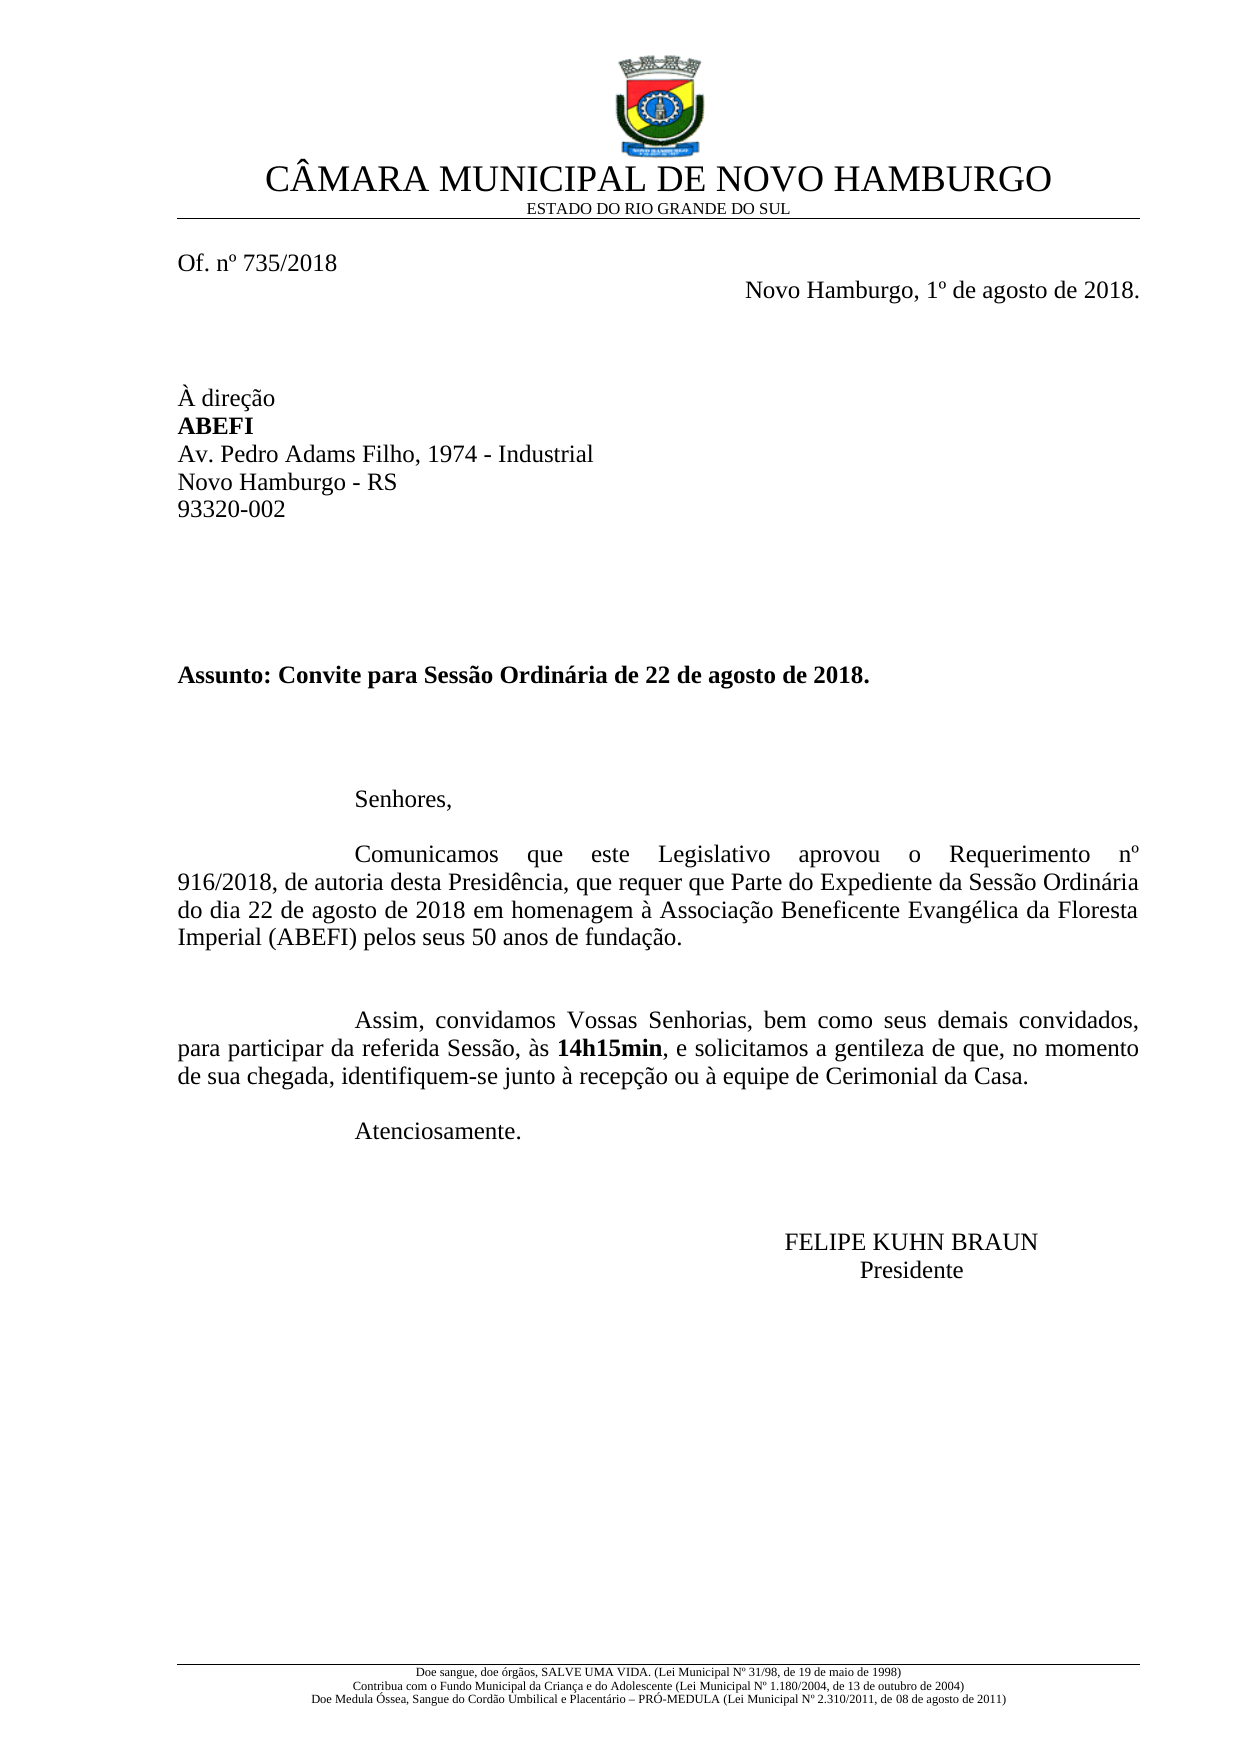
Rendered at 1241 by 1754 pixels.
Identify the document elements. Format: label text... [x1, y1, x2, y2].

text 93320-002 [177, 495, 1140, 523]
text Presidente [177, 1256, 1140, 1284]
text Novo Hamburgo, 1º de agosto de 2018. [177, 276, 1140, 304]
text Assunto: Convite para Sessão Ordinária de 22 de agosto de 2018. [177, 662, 1140, 689]
text Senhores, [177, 785, 1140, 813]
text Novo Hamburgo - RS [177, 468, 1140, 495]
text ABEFI [177, 412, 1140, 440]
text Assim, convidamos Vossas Senhorias, bem como seus demais convidados, para participar da referida Sessão, às 14h15min, e solicitamos a gentileza de que, no momento de sua chegada, identifiquem-se junto à recepção ou à equipe de Cerimonial da Casa. [177, 1007, 1140, 1090]
picture [608, 47, 709, 163]
text Comunicamos que este Legislativo aprovou o Requerimento nº 916/2018, de autoria desta Presidência, que requer que Parte do Expediente da Sessão Ordinária do dia 22 de agosto de 2018 em homenagem à Associação Beneficente Evangélica da Floresta Imperial (ABEFI) pelos seus 50 anos de fundação. [177, 840, 1140, 951]
text FELIPE KUHN BRAUN [177, 1228, 1140, 1256]
text Atenciosamente. [177, 1117, 1140, 1145]
text Of. nº 735/2018 [177, 249, 1140, 276]
text Av. Pedro Adams Filho, 1974 - Industrial [177, 440, 1140, 468]
text À direção [177, 384, 1140, 412]
